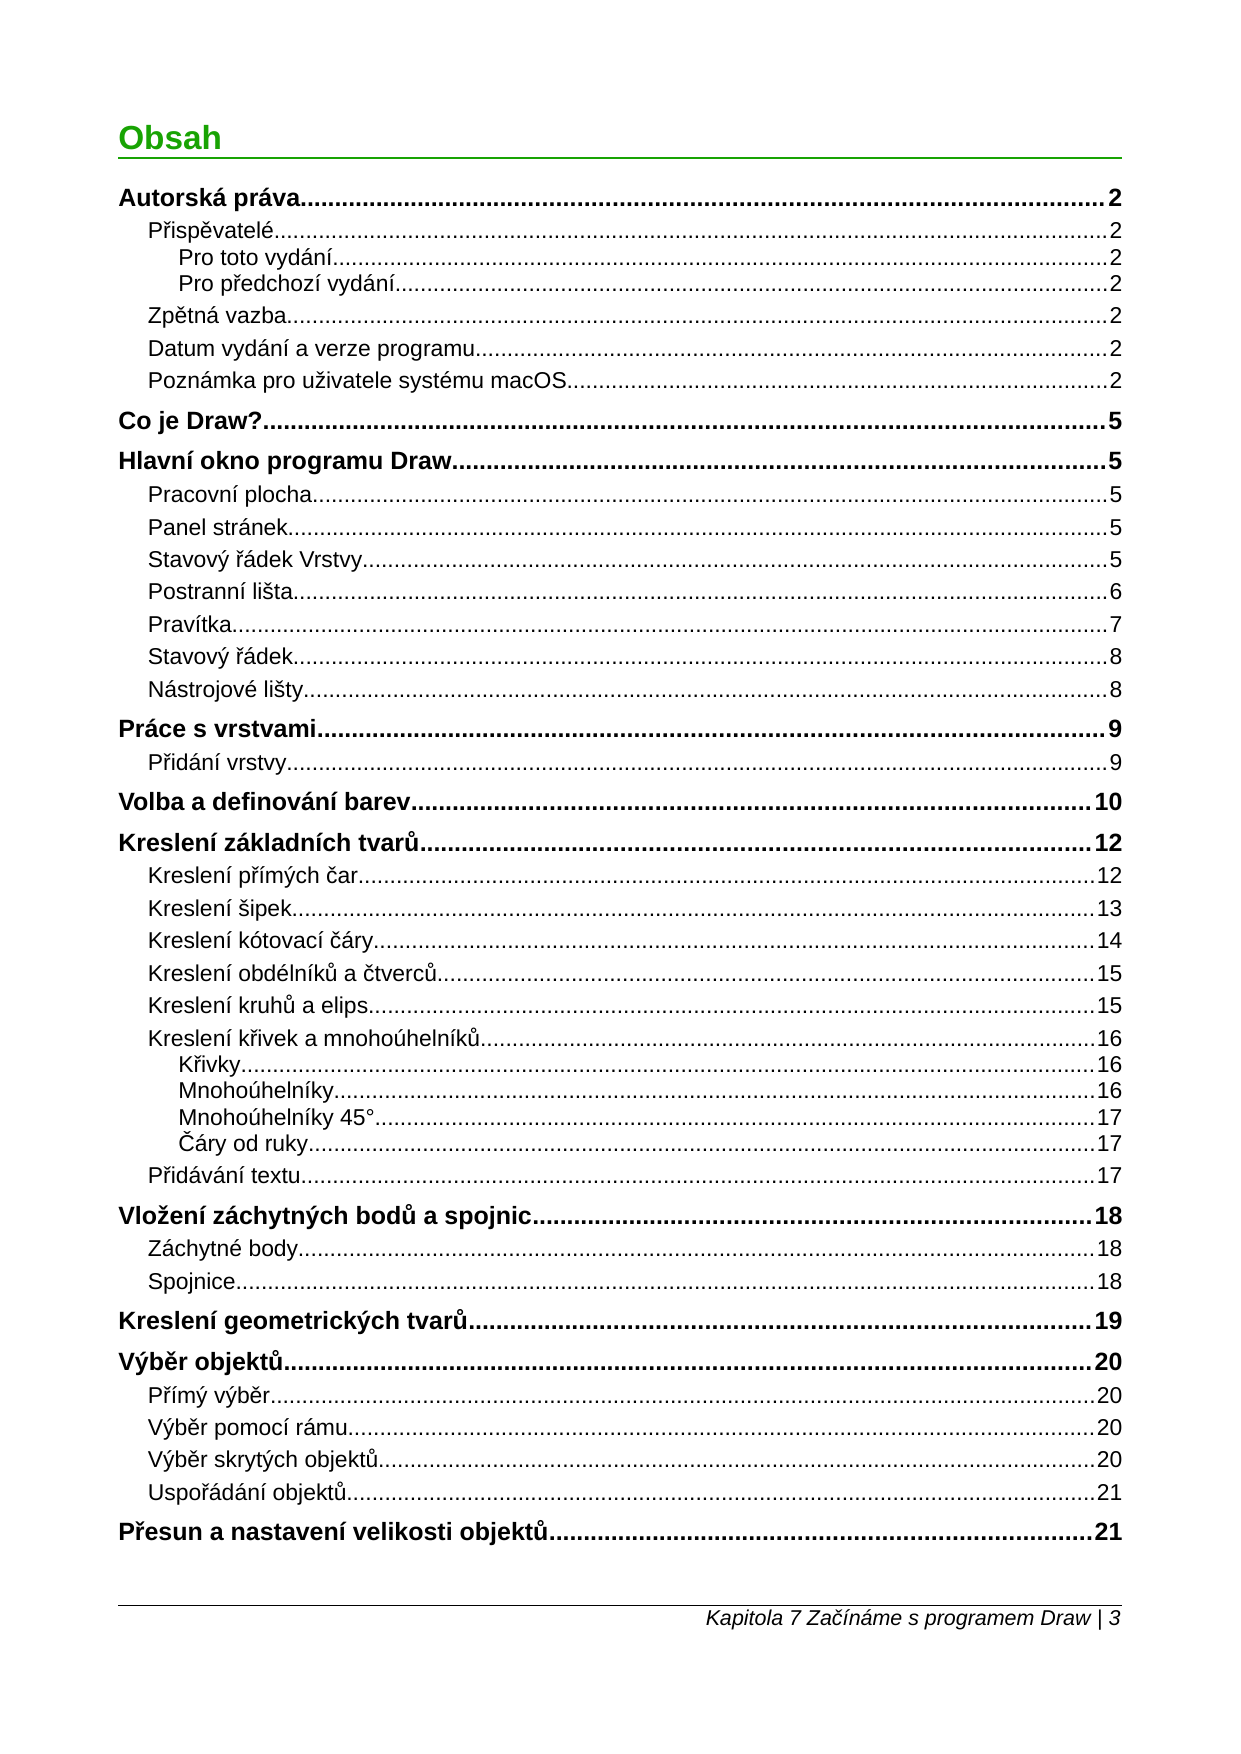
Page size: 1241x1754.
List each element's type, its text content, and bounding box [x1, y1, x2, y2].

text Pravítka 7 [148, 611, 1122, 637]
text Záchytné body 18 [148, 1235, 1122, 1262]
text Volba a definování barev 10 [118, 787, 1122, 816]
text Vložení záchytných bodů a spojnic 18 [118, 1201, 1122, 1229]
text Hlavní okno programu Draw 5 [118, 446, 1122, 475]
text Kreslení geometrických tvarů 19 [118, 1306, 1122, 1335]
subtitle Obsah [118, 118, 1122, 157]
text Mnohoúhelníky 45° 17 [178, 1103, 1122, 1130]
text Stavový řádek 8 [148, 643, 1122, 669]
text Kreslení křivek a mnohoúhelníků 16 [148, 1024, 1122, 1051]
text Zpětná vazba 2 [148, 302, 1122, 329]
text Kreslení přímých čar 12 [148, 862, 1122, 889]
text Křivky 16 [178, 1051, 1122, 1077]
text Stavový řádek Vrstvy 5 [148, 546, 1122, 572]
text Kreslení šipek 13 [148, 895, 1122, 921]
text Výběr pomocí rámu 20 [148, 1414, 1122, 1440]
text Pro předchozí vydání 2 [178, 270, 1122, 296]
text Datum vydání a verze programu 2 [148, 335, 1122, 361]
text Panel stránek 5 [148, 513, 1122, 540]
text Postranní lišta 6 [148, 578, 1122, 605]
text Přidávání textu 17 [148, 1162, 1122, 1189]
text Pracovní plocha 5 [148, 481, 1122, 507]
text Co je Draw? 5 [118, 406, 1122, 434]
text Kreslení obdélníků a čtverců 15 [148, 960, 1122, 986]
text Přispěvatelé 2 [148, 217, 1122, 244]
text Práce s vrstvami 9 [118, 714, 1122, 743]
text Autorská práva 2 [118, 183, 1122, 211]
text Přesun a nastavení velikosti objektů 21 [118, 1517, 1122, 1546]
text Kreslení kótovací čáry 14 [148, 927, 1122, 954]
text Nástrojové lišty 8 [148, 676, 1122, 702]
text Spojnice 18 [148, 1268, 1122, 1294]
text Kreslení kruhů a elips 15 [148, 992, 1122, 1018]
text Mnohoúhelníky 16 [178, 1077, 1122, 1103]
text Výběr skrytých objektů 20 [148, 1446, 1122, 1473]
text Uspořádání objektů 21 [148, 1479, 1122, 1505]
text Výběr objektů 20 [118, 1347, 1122, 1376]
text Čáry od ruky 17 [178, 1130, 1122, 1156]
text Pro toto vydání 2 [178, 244, 1122, 270]
text Kreslení základních tvarů 12 [118, 828, 1122, 856]
text Přímý výběr 20 [148, 1382, 1122, 1408]
text Poznámka pro uživatele systému macOS 2 [148, 367, 1122, 394]
text Přidání vrstvy 9 [148, 749, 1122, 775]
